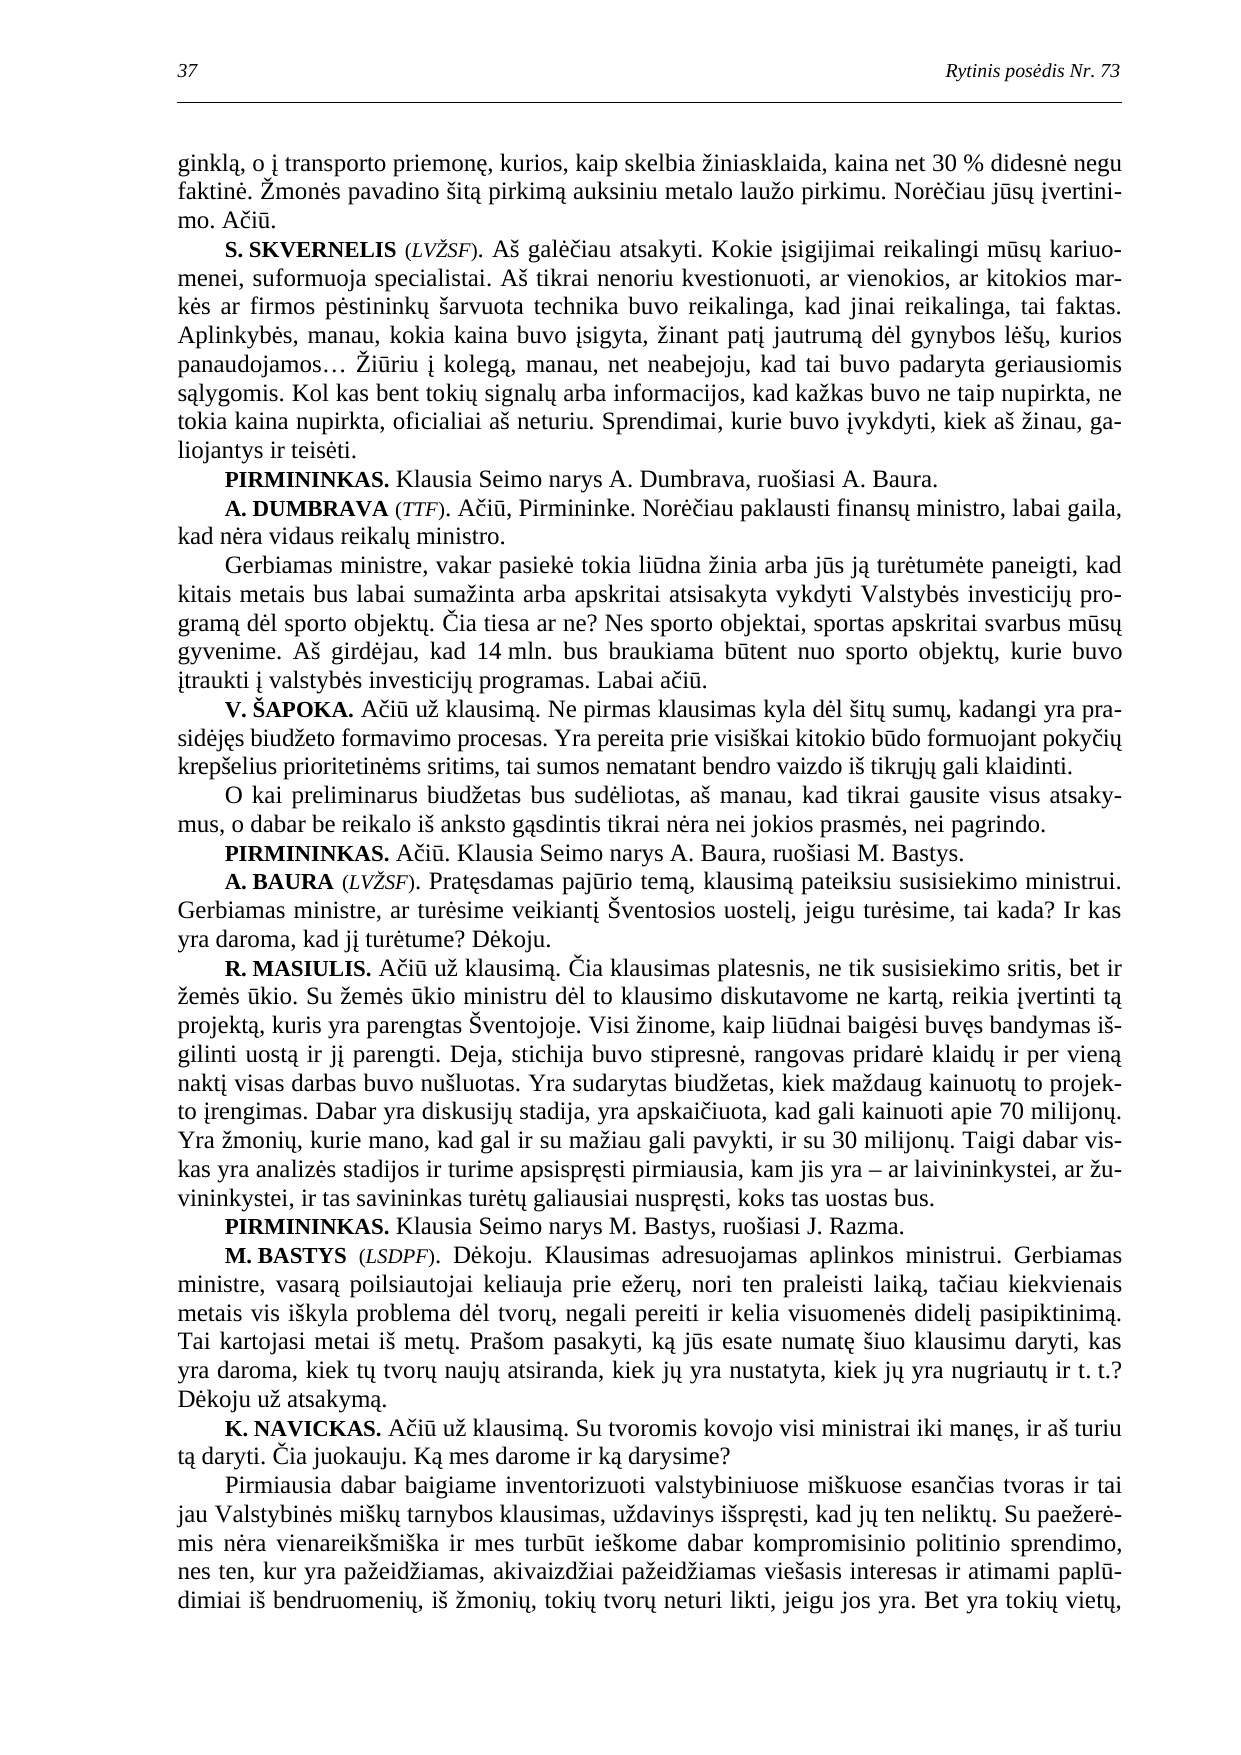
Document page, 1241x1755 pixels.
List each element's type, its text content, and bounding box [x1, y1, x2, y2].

text PIRMININKAS. Klau­sia Sei­mo na­rys M. Bas­tys, ruo­šia­si J. Raz­ma. [177, 1211, 1122, 1240]
text Pir­miau­sia da­bar bai­gia­me in­ven­to­ri­zuo­ti vals­ty­bi­niuo­se miš­kuo­se esan­čias tvo­ras ir tai jau Vals­ty­bi­nės miš­kų tar­ny­bos klau­si­mas, už­da­vi­nys iš­spręs­ti, kad jų ten ne­lik­tų. Su pa­e­že­rė­mis nė­ra vie­na­reikš­miš­ka ir mes tur­būt ieš­ko­me da­bar kom­pro­mi­si­nio po­li­ti­nio spren­di­mo, nes ten, kur yra pa­žei­džia­mas, aki­vaiz­džiai pa­žei­džia­mas vie­ša­sis in­te­re­sas ir at­ima­mi pa­plū­di­miai iš ben­druo­me­nių, iš žmo­nių, to­kių tvo­rų ne­tu­ri lik­ti, jei­gu jos yra. Bet yra to­kių vie­tų, [177, 1470, 1122, 1614]
text Ger­bia­mas mi­nist­re, va­kar pa­sie­kė to­kia liūd­na ži­nia ar­ba jūs ją tu­rė­tu­mė­te pa­neig­ti, kad ki­tais me­tais bus la­bai su­ma­žin­ta ar­ba ap­skri­tai at­si­sa­ky­ta vyk­dy­ti Vals­ty­bės in­ves­ti­ci­jų pro­gra­mą dėl spor­to ob­jek­tų. Čia tie­sa ar ne? Nes spor­to ob­jek­tai, spor­tas ap­skri­tai svar­bus mū­sų gy­ve­ni­me. Aš gir­dė­jau, kad 14 mln. bus brau­kia­ma bū­tent nuo spor­to ob­jek­tų, ku­rie bu­vo įtrauk­ti į vals­ty­bės in­ves­ti­ci­jų pro­gra­mas. La­bai ačiū. [177, 550, 1122, 694]
text S. SKVERNELIS (LVŽSF). Aš ga­lė­čiau at­sa­ky­ti. Ko­kie įsi­gi­ji­mai rei­ka­lin­gi mū­sų ka­riuo­me­nei, su­for­muo­ja spe­cia­lis­tai. Aš tik­rai ne­no­riu kves­tio­nuo­ti, ar vie­no­kios, ar ki­to­kios mar­kės ar fir­mos pės­ti­nin­kų šar­vuo­ta tech­ni­ka bu­vo rei­ka­lin­ga, kad ji­nai rei­ka­lin­ga, tai fak­tas. Ap­lin­ky­bės, ma­nau, ko­kia kai­na bu­vo įsi­gy­ta, ži­nant pa­tį jaut­ru­mą dėl gy­ny­bos lė­šų, ku­rios pa­nau­do­ja­mos… Žiū­riu į ko­le­gą, ma­nau, net ne­abe­jo­ju, kad tai bu­vo pa­da­ry­ta ge­riau­sio­mis są­ly­go­mis. Kol kas bent to­kių sig­na­lų ar­ba in­for­ma­ci­jos, kad kaž­kas bu­vo ne taip nu­pirk­ta, ne to­kia kai­na nu­pirk­ta, ofi­cia­liai aš ne­tu­riu. Spren­di­mai, ku­rie bu­vo įvyk­dy­ti, kiek aš ži­nau, ga­lio­jan­tys ir tei­sė­ti. [177, 234, 1122, 464]
text A. BAURA (LVŽSF). Pra­tęs­da­mas pa­jū­rio te­mą, klau­si­mą pa­teik­siu su­si­sie­ki­mo mi­nist­rui. Ger­bia­mas mi­nist­re, ar tu­rė­si­me vei­kian­tį Šven­to­sios uos­te­lį, jei­gu tu­rė­si­me, tai ka­da? Ir kas yra da­ro­ma, kad jį tu­rė­tu­me? Dė­ko­ju. [177, 866, 1122, 953]
text R. MASIULIS. Ačiū už klau­si­mą. Čia klau­si­mas pla­tes­nis, ne tik su­si­sie­ki­mo sri­tis, bet ir že­mės ūkio. Su že­mės ūkio mi­nist­ru dėl to klau­si­mo dis­ku­ta­vo­me ne kar­tą, rei­kia įver­tin­ti tą pro­jek­tą, ku­ris yra pa­reng­tas Šven­to­jo­je. Vi­si ži­no­me, kaip liūd­nai bai­gė­si bu­vęs ban­dy­mas iš­gi­lin­ti uos­tą ir jį pa­reng­ti. De­ja, sti­chi­ja bu­vo stip­res­nė, ran­go­vas pri­da­rė klai­dų ir per vie­ną nak­tį vi­sas dar­bas bu­vo nu­šluo­tas. Yra su­da­ry­tas biu­dže­tas, kiek maž­daug kai­nuo­tų to pro­jek­to įren­gi­mas. Da­bar yra dis­ku­si­jų sta­di­ja, yra ap­skai­čiuo­ta, kad ga­li kai­nuo­ti apie 70 mi­li­jo­nų. Yra žmo­nių, ku­rie ma­no, kad gal ir su ma­žiau ga­li pa­vyk­ti, ir su 30 mi­li­jo­nų. Tai­gi da­bar vis­kas yra ana­li­zės sta­di­jos ir tu­ri­me ap­si­spręs­ti pir­miau­sia, kam jis yra – ar lai­vi­nin­kys­tei, ar žu­vi­nin­kys­tei, ir tas sa­vi­nin­kas tu­rė­tų ga­liau­siai nu­spręs­ti, koks tas uos­tas bus. [177, 953, 1122, 1211]
text A. DUMBRAVA (TTF). Ačiū, Pir­mi­nin­ke. No­rė­čiau pa­klaus­ti fi­nan­sų mi­nist­ro, la­bai gai­la, kad nė­ra vi­daus rei­ka­lų mi­nist­ro. [177, 493, 1122, 550]
text PIRMININKAS. Ačiū. Klau­sia Sei­mo na­rys A. Bau­ra, ruo­šia­si M. Bas­tys. [177, 838, 1122, 866]
text gin­klą, o į trans­por­to prie­mo­nę, ku­rios, kaip skel­bia ži­niask­lai­da, kai­na net 30 % di­des­nė ne­gu fak­ti­nė. Žmo­nės pa­va­di­no ši­tą pir­ki­mą auk­si­niu me­ta­lo lau­žo pir­ki­mu. No­rė­čiau jū­sų įver­ti­ni­mo. Ačiū. [177, 148, 1122, 234]
text V. ŠAPOKA. Ačiū už klau­si­mą. Ne pir­mas klau­si­mas ky­la dėl ši­tų su­mų, ka­dan­gi yra pra­si­dė­jęs biu­dže­to for­ma­vi­mo pro­ce­sas. Yra per­ei­ta prie vi­siš­kai ki­to­kio bū­do for­muo­jant po­ky­čių krep­še­lius pri­ori­te­ti­nėms sri­tims, tai su­mos ne­ma­tant ben­dro vaiz­do iš tik­rų­jų ga­li klai­din­ti. [177, 694, 1122, 780]
text M. BASTYS (LSDPF). Dė­ko­ju. Klau­si­mas ad­re­suo­ja­mas ap­lin­kos mi­nist­rui. Ger­bia­mas mi­nist­re, va­sa­rą po­il­siau­to­jai ke­liau­ja prie eže­rų, no­ri ten pra­leis­ti lai­ką, ta­čiau kiek­vie­nais me­tais vis iš­ky­la pro­ble­ma dėl tvo­rų, ne­ga­li per­ei­ti ir ke­lia vi­suo­me­nės di­de­lį pa­si­pik­ti­ni­mą. Tai kar­to­ja­si me­tai iš me­tų. Pra­šom pa­sa­ky­ti, ką jūs esa­te nu­ma­tę šiuo klau­si­mu da­ry­ti, kas yra da­ro­ma, kiek tų tvo­rų nau­jų at­si­ran­da, kiek jų yra nu­sta­ty­ta, kiek jų yra nu­griau­tų ir t. t.? Dė­ko­ju už at­sa­ky­mą. [177, 1240, 1122, 1413]
text O kai pre­li­mi­na­rus biu­dže­tas bus su­dė­lio­tas, aš ma­nau, kad tik­rai gau­si­te vi­sus at­sa­ky­mus, o da­bar be rei­ka­lo iš anks­to gąs­din­tis tik­rai nė­ra nei jo­kios pras­mės, nei pa­grin­do. [177, 780, 1122, 838]
text K. NAVICKAS. Ačiū už klau­si­mą. Su tvo­ro­mis ko­vo­jo vi­si mi­nist­rai iki ma­nęs, ir aš tu­riu tą da­ry­ti. Čia juo­kau­ju. Ką mes da­ro­me ir ką da­ry­si­me? [177, 1413, 1122, 1470]
text PIRMININKAS. Klau­sia Sei­mo na­rys A. Dumb­ra­va, ruo­šia­si A. Bau­ra. [177, 464, 1122, 493]
